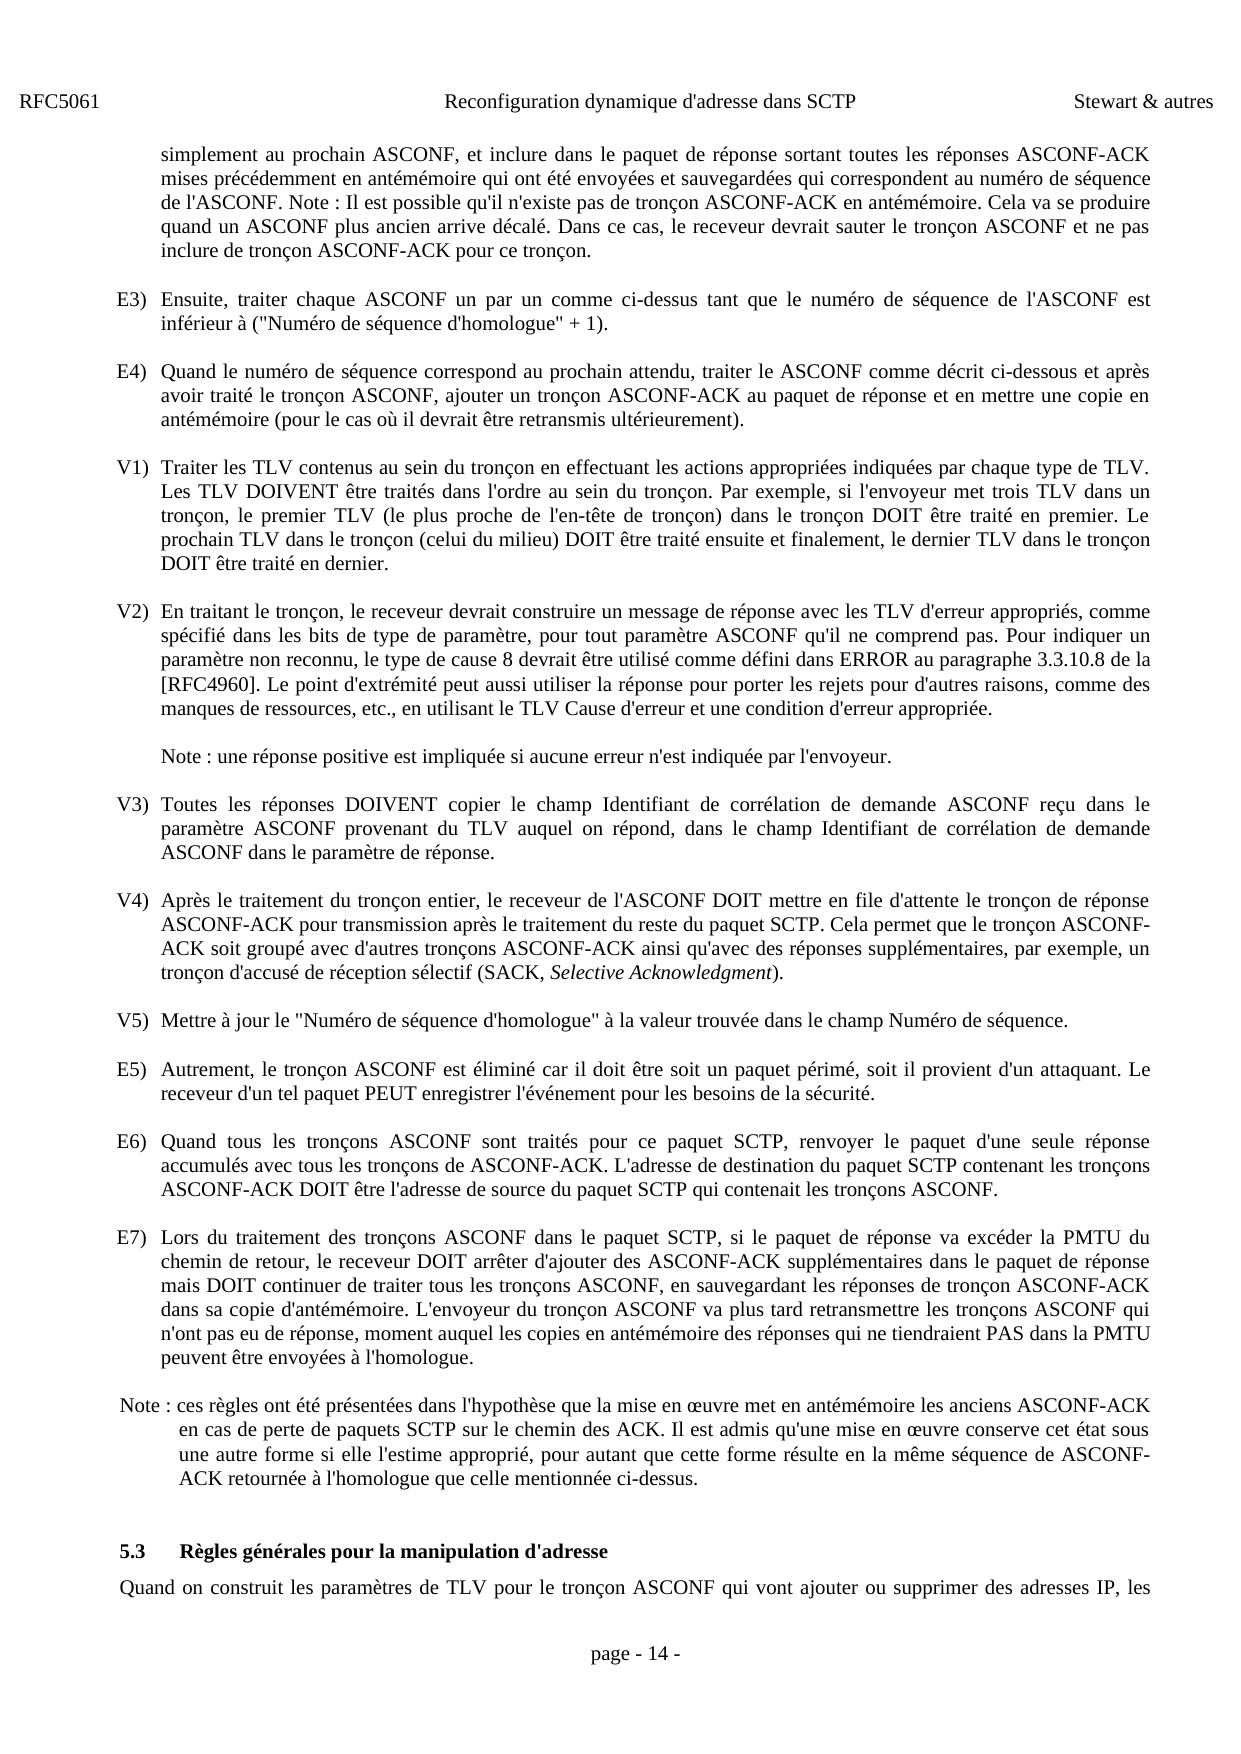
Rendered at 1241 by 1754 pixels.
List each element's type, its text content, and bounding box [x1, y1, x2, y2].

text E7) Lors du traitement des tronçons ASCONF dans le paquet SCTP, si le paquet de réponse va excéder la PMTU du chemin de retour, le receveur DOIT arrêter d'ajouter des ASCONF-ACK supplémentaires dans le paquet de réponse mais DOIT continuer de traiter tous les tronçons ASCONF, en sauvegardant les réponses de tronçon ASCONF-ACK dans sa copie d'antémémoire. L'envoyeur du tronçon ASCONF va plus tard retransmettre les tronçons ASCONF qui n'ont pas eu de réponse, moment auquel les copies en antémémoire des réponses qui ne tiendraient PAS dans la PMTU peuvent être envoyées à l'homologue. [116, 1225, 1152, 1369]
text E3) Ensuite, traiter chaque ASCONF un par un comme ci-dessus tant que le numéro de séquence de l'ASCONF est inférieur à ("Numéro de séquence d'homologue" + 1). [116, 286, 1152, 334]
text V3) Toutes les réponses DOIVENT copier le champ Identifiant de corrélation de demande ASCONF reçu dans le paramètre ASCONF provenant du TLV auquel on répond, dans le champ Identifiant de corrélation de demande ASCONF dans le paramètre de réponse. [116, 792, 1152, 864]
text E5) Autrement, le tronçon ASCONF est éliminé car il doit être soit un paquet périmé, soit il provient d'un attaquant. Le receveur d'un tel paquet PEUT enregistrer l'événement pour les besoins de la sécurité. [116, 1056, 1152, 1104]
text V1) Traiter les TLV contenus au sein du tronçon en effectuant les actions appropriées indiquées par chaque type de TLV. Les TLV DOIVENT être traités dans l'ordre au sein du tronçon. Par exemple, si l'envoyeur met trois TLV dans un tronçon, le premier TLV (le plus proche de l'en-tête de tronçon) dans le tronçon DOIT être traité en premier. Le prochain TLV dans le tronçon (celui du milieu) DOIT être traité ensuite et finalement, le dernier TLV dans le tronçon DOIT être traité en dernier. [116, 455, 1152, 575]
subtitle 5.3 Règles générales pour la manipulation d'adresse [119, 1539, 1152, 1563]
text V5) Mettre à jour le "Numéro de séquence d'homologue" à la valeur trouvée dans le champ Numéro de séquence. [116, 1008, 1152, 1032]
text Note : ces règles ont été présentées dans l'hypothèse que la mise en œuvre met en antémémoire les anciens ASCONF-ACK en cas de perte de paquets SCTP sur le chemin des ACK. Il est admis qu'une mise en œuvre conserve cet état sous une autre forme si elle l'estime approprié, pour autant que cette forme résulte en la même séquence de ASCONF-ACK retournée à l'homologue que celle mentionnée ci-dessus. [119, 1393, 1152, 1489]
text V4) Après le traitement du tronçon entier, le receveur de l'ASCONF DOIT mettre en file d'attente le tronçon de réponse ASCONF-ACK pour transmission après le traitement du reste du paquet SCTP. Cela permet que le tronçon ASCONF-ACK soit groupé avec d'autres tronçons ASCONF-ACK ainsi qu'avec des réponses supplémentaires, par exemple, un tronçon d'accusé de réception sélectif (SACK, Selective Acknowledgment). [116, 888, 1152, 984]
text simplement au prochain ASCONF, et inclure dans le paquet de réponse sortant toutes les réponses ASCONF-ACK mises précédemment en antémémoire qui ont été envoyées et sauvegardées qui correspondent au numéro de séquence de l'ASCONF. Note : Il est possible qu'il n'existe pas de tronçon ASCONF-ACK en antémémoire. Cela va se produire quand un ASCONF plus ancien arrive décalé. Dans ce cas, le receveur devrait sauter le tronçon ASCONF et ne pas inclure de tronçon ASCONF-ACK pour ce tronçon. [116, 142, 1152, 262]
text E6) Quand tous les tronçons ASCONF sont traités pour ce paquet SCTP, renvoyer le paquet d'une seule réponse accumulés avec tous les tronçons de ASCONF-ACK. L'adresse de destination du paquet SCTP contenant les tronçons ASCONF-ACK DOIT être l'adresse de source du paquet SCTP qui contenait les tronçons ASCONF. [116, 1129, 1152, 1201]
text Note : une réponse positive est impliquée si aucune erreur n'est indiquée par l'envoyeur. [161, 744, 1152, 768]
text V2) En traitant le tronçon, le receveur devrait construire un message de réponse avec les TLV d'erreur appropriés, comme spécifié dans les bits de type de paramètre, pour tout paramètre ASCONF qu'il ne comprend pas. Pour indiquer un paramètre non reconnu, le type de cause 8 devrait être utilisé comme défini dans ERROR au paragraphe 3.3.10.8 de la [RFC4960]. Le point d'extrémité peut aussi utiliser la réponse pour porter les rejets pour d'autres raisons, comme des manques de ressources, etc., en utilisant le TLV Cause d'erreur et une condition d'erreur appropriée. [116, 599, 1152, 719]
text E4) Quand le numéro de séquence correspond au prochain attendu, traiter le ASCONF comme décrit ci-dessous et après avoir traité le tronçon ASCONF, ajouter un tronçon ASCONF-ACK au paquet de réponse et en mettre une copie en antémémoire (pour le cas où il devrait être retransmis ultérieurement). [116, 359, 1152, 431]
text Quand on construit les paramètres de TLV pour le tronçon ASCONF qui vont ajouter ou supprimer des adresses IP, les [119, 1575, 1152, 1599]
